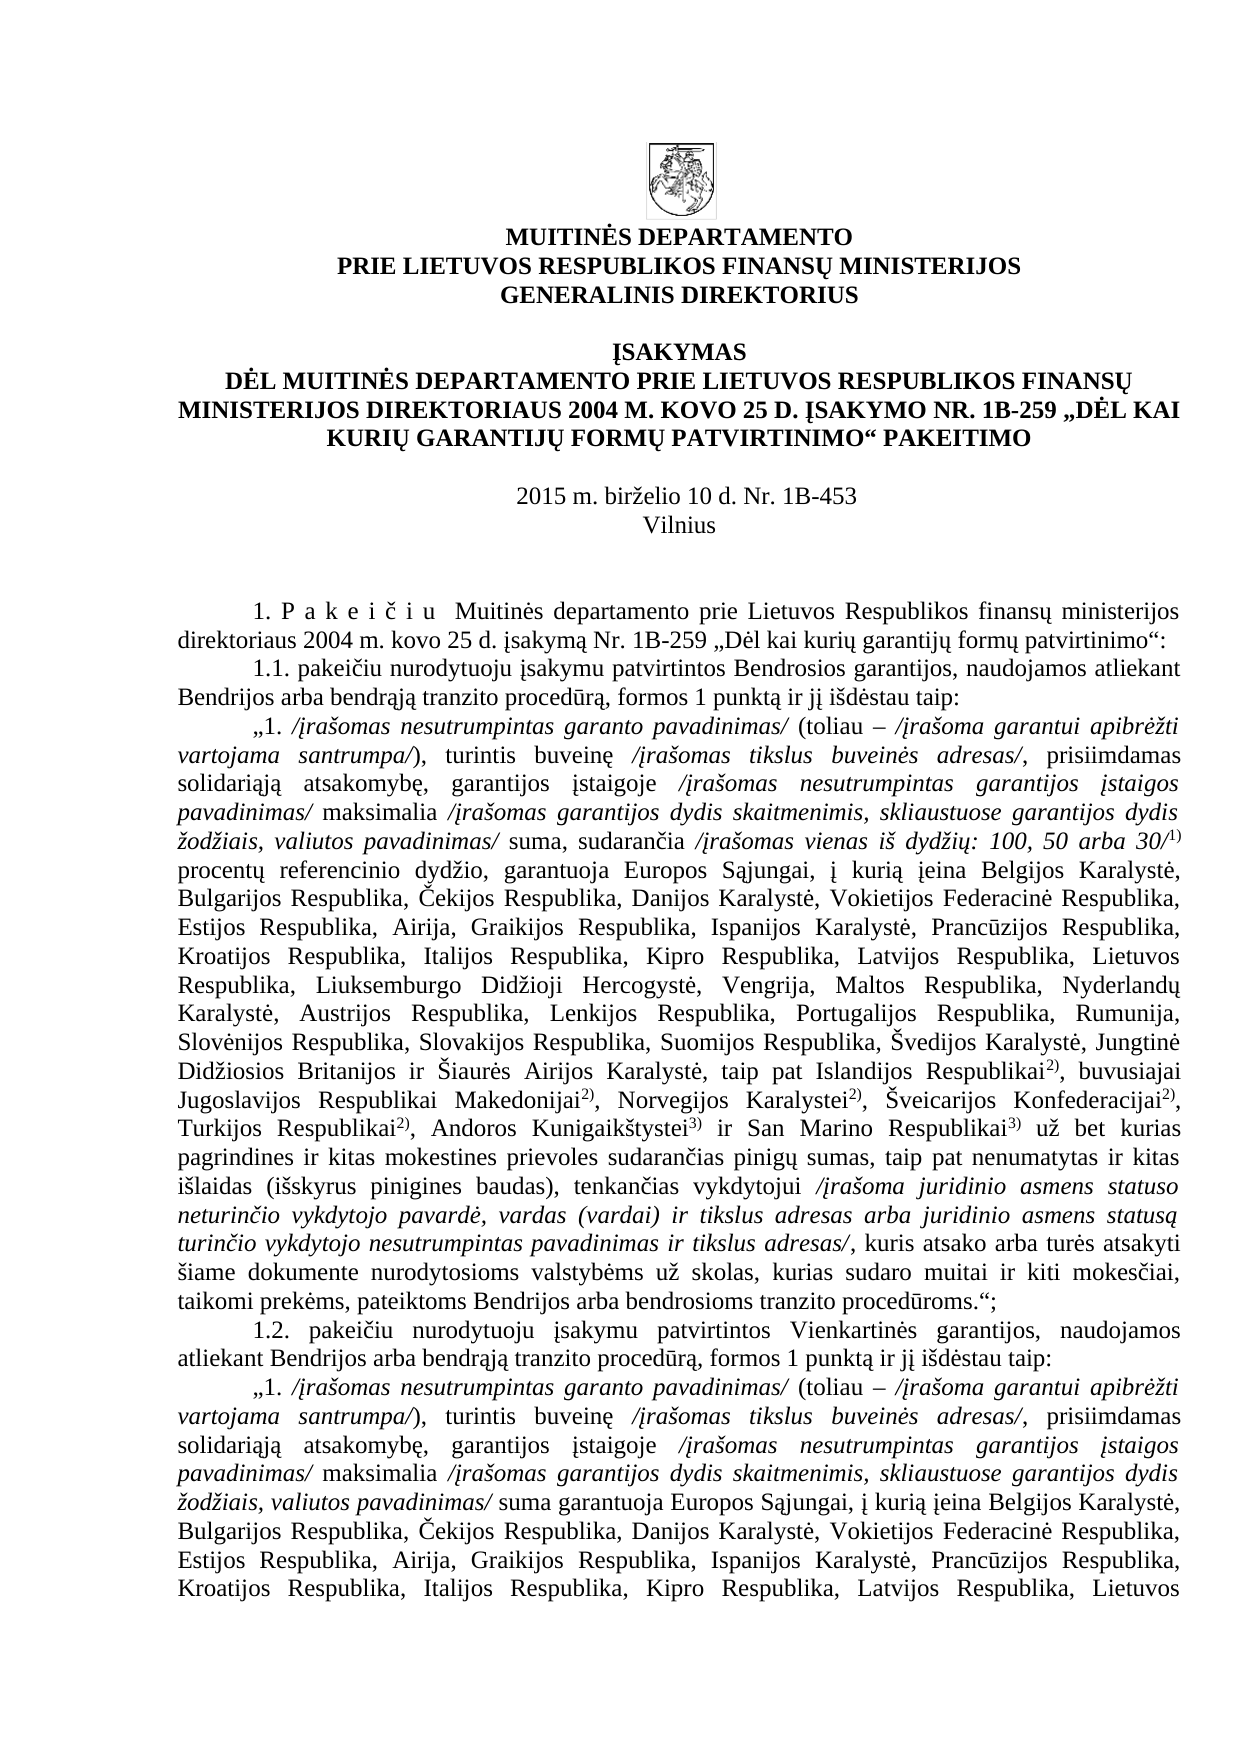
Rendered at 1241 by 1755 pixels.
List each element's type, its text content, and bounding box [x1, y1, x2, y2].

text MUITINĖS DEPARTAMENTO [177, 222, 1181, 251]
text 2015 m. birželio 10 d. Nr. 1B-453 [192, 481, 1181, 510]
text PRIE LIETUVOS RESPUBLIKOS FINANSŲ MINISTERIJOS [177, 251, 1181, 280]
text „1. /įrašomas nesutrumpintas garanto pavadinimas/ (toliau – /įrašoma garantui apibrėžti vartojama santrumpa/), turintis buveinę /įrašomas tikslus buveinės adresas/, prisiimdamas solidariąją atsakomybę, garantijos įstaigoje /įrašomas nesutrumpintas garantijos įstaigos pavadinimas/ maksimalia /įrašomas garantijos dydis skaitmenimis, skliaustuose garantijos dydis žodžiais, valiutos pavadinimas/ suma, sudarančia /įrašomas vienas iš dydžių: 100, 50 arba 30/1) procentų referencinio dydžio, garantuoja Europos Sąjungai, į kurią įeina Belgijos Karalystė, Bulgarijos Respublika, Čekijos Respublika, Danijos Karalystė, Vokietijos Federacinė Respublika, Estijos Respublika, Airija, Graikijos Respublika, Ispanijos Karalystė, Prancūzijos Respublika, Kroatijos Respublika, Italijos Respublika, Kipro Respublika, Latvijos Respublika, Lietuvos Respublika, Liuksemburgo Didžioji Hercogystė, Vengrija, Maltos Respublika, Nyderlandų Karalystė, Austrijos Respublika, Lenkijos Respublika, Portugalijos Respublika, Rumunija, Slovėnijos Respublika, Slovakijos Respublika, Suomijos Respublika, Švedijos Karalystė, Jungtinė Didžiosios Britanijos ir Šiaurės Airijos Karalystė, taip pat Islandijos Respublikai2), buvusiajai Jugoslavijos Respublikai Makedonijai2), Norvegijos Karalystei2), Šveicarijos Konfederacijai2), Turkijos Respublikai2), Andoros Kunigaikštystei3) ir San Marino Respublikai3) už bet kurias pagrindines ir kitas mokestines prievoles sudarančias pinigų sumas, taip pat nenumatytas ir kitas išlaidas (išskyrus pinigines baudas), tenkančias vykdytojui /įrašoma juridinio asmens statuso neturinčio vykdytojo pavardė, vardas (vardai) ir tikslus adresas arba juridinio asmens statusą turinčio vykdytojo nesutrumpintas pavadinimas ir tikslus adresas/, kuris atsako arba turės atsakyti šiame dokumente nurodytosioms valstybėms už skolas, kurias sudaro muitai ir kiti mokesčiai, taikomi prekėms, pateiktoms Bendrijos arba bendrosioms tranzito procedūroms.“; [177, 711, 1181, 1315]
text 1.2. pakeičiu nurodytuoju įsakymu patvirtintos Vienkartinės garantijos, naudojamos atliekant Bendrijos arba bendrąją tranzito procedūrą, formos 1 punktą ir jį išdėstau taip: [177, 1315, 1181, 1372]
text ĮSAKYMAS [177, 337, 1181, 366]
text Vilnius [177, 510, 1181, 538]
text GENERALINIS DIREKTORIUS [177, 280, 1181, 308]
text „1. /įrašomas nesutrumpintas garanto pavadinimas/ (toliau – /įrašoma garantui apibrėžti vartojama santrumpa/), turintis buveinę /įrašomas tikslus buveinės adresas/, prisiimdamas solidariąją atsakomybę, garantijos įstaigoje /įrašomas nesutrumpintas garantijos įstaigos pavadinimas/ maksimalia /įrašomas garantijos dydis skaitmenimis, skliaustuose garantijos dydis žodžiais, valiutos pavadinimas/ suma garantuoja Europos Sąjungai, į kurią įeina Belgijos Karalystė, Bulgarijos Respublika, Čekijos Respublika, Danijos Karalystė, Vokietijos Federacinė Respublika, Estijos Respublika, Airija, Graikijos Respublika, Ispanijos Karalystė, Prancūzijos Respublika, Kroatijos Respublika, Italijos Respublika, Kipro Respublika, Latvijos Respublika, Lietuvos [177, 1372, 1181, 1602]
text 1.1. pakeičiu nurodytuoju įsakymu patvirtintos Bendrosios garantijos, naudojamos atliekant Bendrijos arba bendrąją tranzito procedūrą, formos 1 punktą ir jį išdėstau taip: [177, 653, 1181, 711]
text 1. P a k e i č i u Muitinės departamento prie Lietuvos Respublikos finansų ministerijos direktoriaus 2004 m. kovo 25 d. įsakymą Nr. 1B-259 „Dėl kai kurių garantijų formų patvirtinimo“: [177, 596, 1181, 653]
text DĖL MUITINĖS DEPARTAMENTO PRIE LIETUVOS RESPUBLIKOS FINANSŲ MINISTERIJOS DIREKTORIAUS 2004 M. KOVO 25 D. ĮSAKYMO NR. 1B-259 „DĖL KAI KURIŲ GARANTIJŲ FORMŲ PATVIRTINIMO“ PAKEITIMO [177, 366, 1181, 452]
